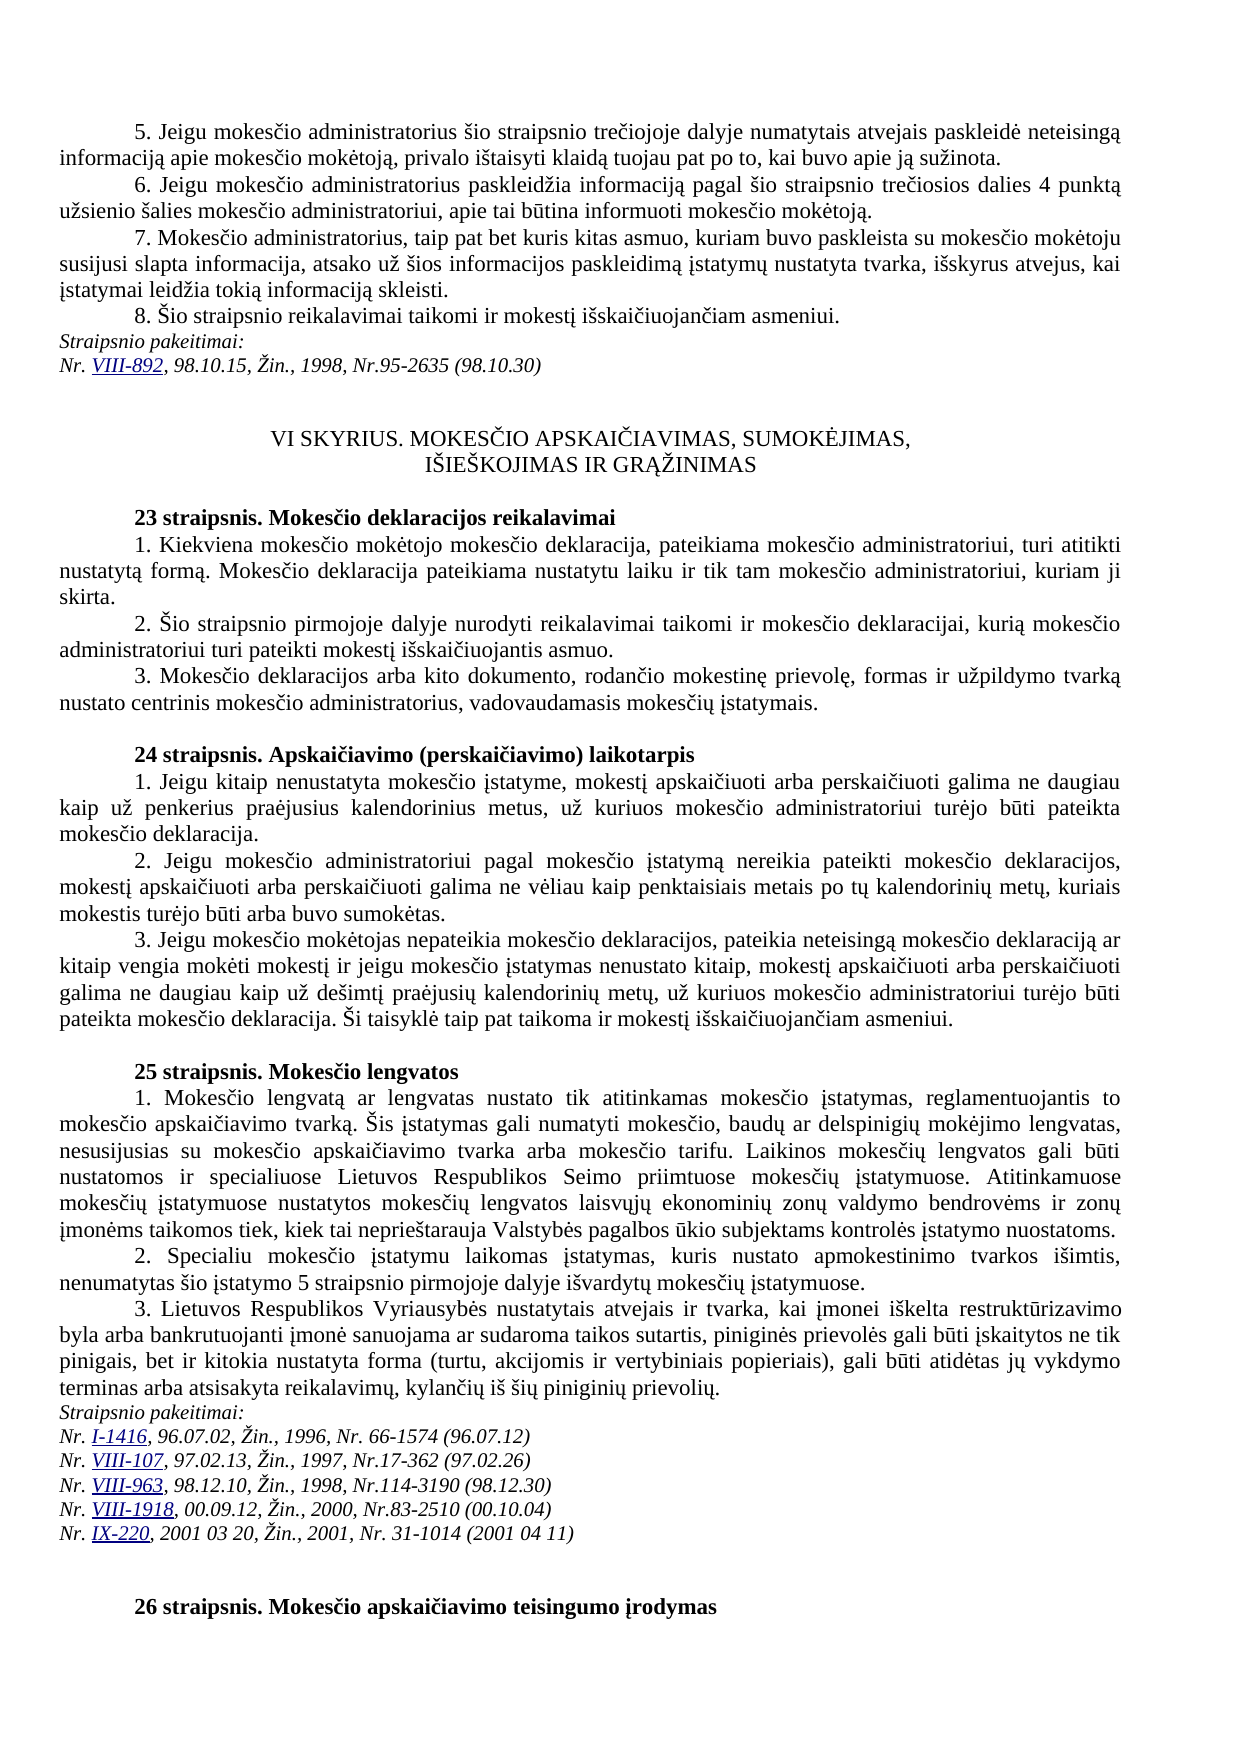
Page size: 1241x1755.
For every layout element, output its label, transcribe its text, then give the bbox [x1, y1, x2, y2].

text VI SKYRIUS. MOKESČIO APSKAIČIAVIMAS, SUMOKĖJIMAS, [59, 425, 1122, 452]
text 3. Mokesčio deklaracijos arba kito dokumento, rodančio mokestinę prievolę, formas ir užpildymo tvarką nustato centrinis mokesčio administratorius, vadovaudamasis mokesčių įstatymais. [59, 662, 1122, 715]
text 3. Jeigu mokesčio mokėtojas nepateikia mokesčio deklaracijos, pateikia neteisingą mokesčio deklaraciją ar kitaip vengia mokėti mokestį ir jeigu mokesčio įstatymas nenustato kitaip, mokestį apskaičiuoti arba perskaičiuoti galima ne daugiau kaip už dešimtį praėjusių kalendorinių metų, už kuriuos mokesčio administratoriui turėjo būti pateikta mokesčio deklaracija. Ši taisyklė taip pat taikoma ir mokestį išskaičiuojančiam asmeniui. [59, 926, 1122, 1031]
text 2. Šio straipsnio pirmojoje dalyje nurodyti reikalavimai taikomi ir mokesčio deklaracijai, kurią mokesčio administratoriui turi pateikti mokestį išskaičiuojantis asmuo. [59, 610, 1122, 662]
text Nr. IX-220, 2001 03 20, Žin., 2001, Nr. 31-1014 (2001 04 11) [59, 1521, 1122, 1545]
text Nr. I-1416, 96.07.02, Žin., 1996, Nr. 66-1574 (96.07.12) [59, 1424, 1122, 1448]
text 24 straipsnis. Apskaičiavimo (perskaičiavimo) laikotarpis [59, 741, 1122, 768]
text 5. Jeigu mokesčio administratorius šio straipsnio trečiojoje dalyje numatytais atvejais paskleidė neteisingą informaciją apie mokesčio mokėtoją, privalo ištaisyti klaidą tuojau pat po to, kai buvo apie ją sužinota. [59, 118, 1122, 171]
text 25 straipsnis. Mokesčio lengvatos [59, 1058, 1122, 1084]
text 8. Šio straipsnio reikalavimai taikomi ir mokestį išskaičiuojančiam asmeniui. [59, 303, 1122, 329]
text 6. Jeigu mokesčio administratorius paskleidžia informaciją pagal šio straipsnio trečiosios dalies 4 punktą užsienio šalies mokesčio administratoriui, apie tai būtina informuoti mokesčio mokėtoją. [59, 171, 1122, 223]
text 1. Kiekviena mokesčio mokėtojo mokesčio deklaracija, pateikiama mokesčio administratoriui, turi atitikti nustatytą formą. Mokesčio deklaracija pateikiama nustatytu laiku ir tik tam mokesčio administratoriui, kuriam ji skirta. [59, 531, 1122, 610]
text Straipsnio pakeitimai: [59, 329, 1122, 353]
text Nr. VIII-892, 98.10.15, Žin., 1998, Nr.95-2635 (98.10.30) [59, 353, 1122, 377]
text Straipsnio pakeitimai: [59, 1400, 1122, 1424]
text 26 straipsnis. Mokesčio apskaičiavimo teisingumo įrodymas [59, 1593, 1122, 1619]
text 3. Lietuvos Respublikos Vyriausybės nustatytais atvejais ir tvarka, kai įmonei iškelta restruktūrizavimo byla arba bankrutuojanti įmonė sanuojama ar sudaroma taikos sutartis, piniginės prievolės gali būti įskaitytos ne tik pinigais, bet ir kitokia nustatyta forma (turtu, akcijomis ir vertybiniais popieriais), gali būti atidėtas jų vykdymo terminas arba atsisakyta reikalavimų, kylančių iš šių piniginių prievolių. [59, 1295, 1122, 1400]
text 23 straipsnis. Mokesčio deklaracijos reikalavimai [59, 504, 1122, 531]
text IŠIEŠKOJIMAS IR GRĄŽINIMAS [59, 452, 1122, 478]
text 2. Specialiu mokesčio įstatymu laikomas įstatymas, kuris nustato apmokestinimo tvarkos išimtis, nenumatytas šio įstatymo 5 straipsnio pirmojoje dalyje išvardytų mokesčių įstatymuose. [59, 1242, 1122, 1295]
text 1. Mokesčio lengvatą ar lengvatas nustato tik atitinkamas mokesčio įstatymas, reglamentuojantis to mokesčio apskaičiavimo tvarką. Šis įstatymas gali numatyti mokesčio, baudų ar delspinigių mokėjimo lengvatas, nesusijusias su mokesčio apskaičiavimo tvarka arba mokesčio tarifu. Laikinos mokesčių lengvatos gali būti nustatomos ir specialiuose Lietuvos Respublikos Seimo priimtuose mokesčių įstatymuose. Atitinkamuose mokesčių įstatymuose nustatytos mokesčių lengvatos laisvųjų ekonominių zonų valdymo bendrovėms ir zonų įmonėms taikomos tiek, kiek tai neprieštarauja Valstybės pagalbos ūkio subjektams kontrolės įstatymo nuostatoms. [59, 1084, 1122, 1242]
text 2. Jeigu mokesčio administratoriui pagal mokesčio įstatymą nereikia pateikti mokesčio deklaracijos, mokestį apskaičiuoti arba perskaičiuoti galima ne vėliau kaip penktaisiais metais po tų kalendorinių metų, kuriais mokestis turėjo būti arba buvo sumokėtas. [59, 847, 1122, 926]
text Nr. VIII-1918, 00.09.12, Žin., 2000, Nr.83-2510 (00.10.04) [59, 1497, 1122, 1521]
text 1. Jeigu kitaip nenustatyta mokesčio įstatyme, mokestį apskaičiuoti arba perskaičiuoti galima ne daugiau kaip už penkerius praėjusius kalendorinius metus, už kuriuos mokesčio administratoriui turėjo būti pateikta mokesčio deklaracija. [59, 768, 1122, 847]
text Nr. VIII-107, 97.02.13, Žin., 1997, Nr.17-362 (97.02.26) [59, 1448, 1122, 1472]
text Nr. VIII-963, 98.12.10, Žin., 1998, Nr.114-3190 (98.12.30) [59, 1472, 1122, 1497]
text 7. Mokesčio administratorius, taip pat bet kuris kitas asmuo, kuriam buvo paskleista su mokesčio mokėtoju susijusi slapta informacija, atsako už šios informacijos paskleidimą įstatymų nustatyta tvarka, išskyrus atvejus, kai įstatymai leidžia tokią informaciją skleisti. [59, 223, 1122, 303]
